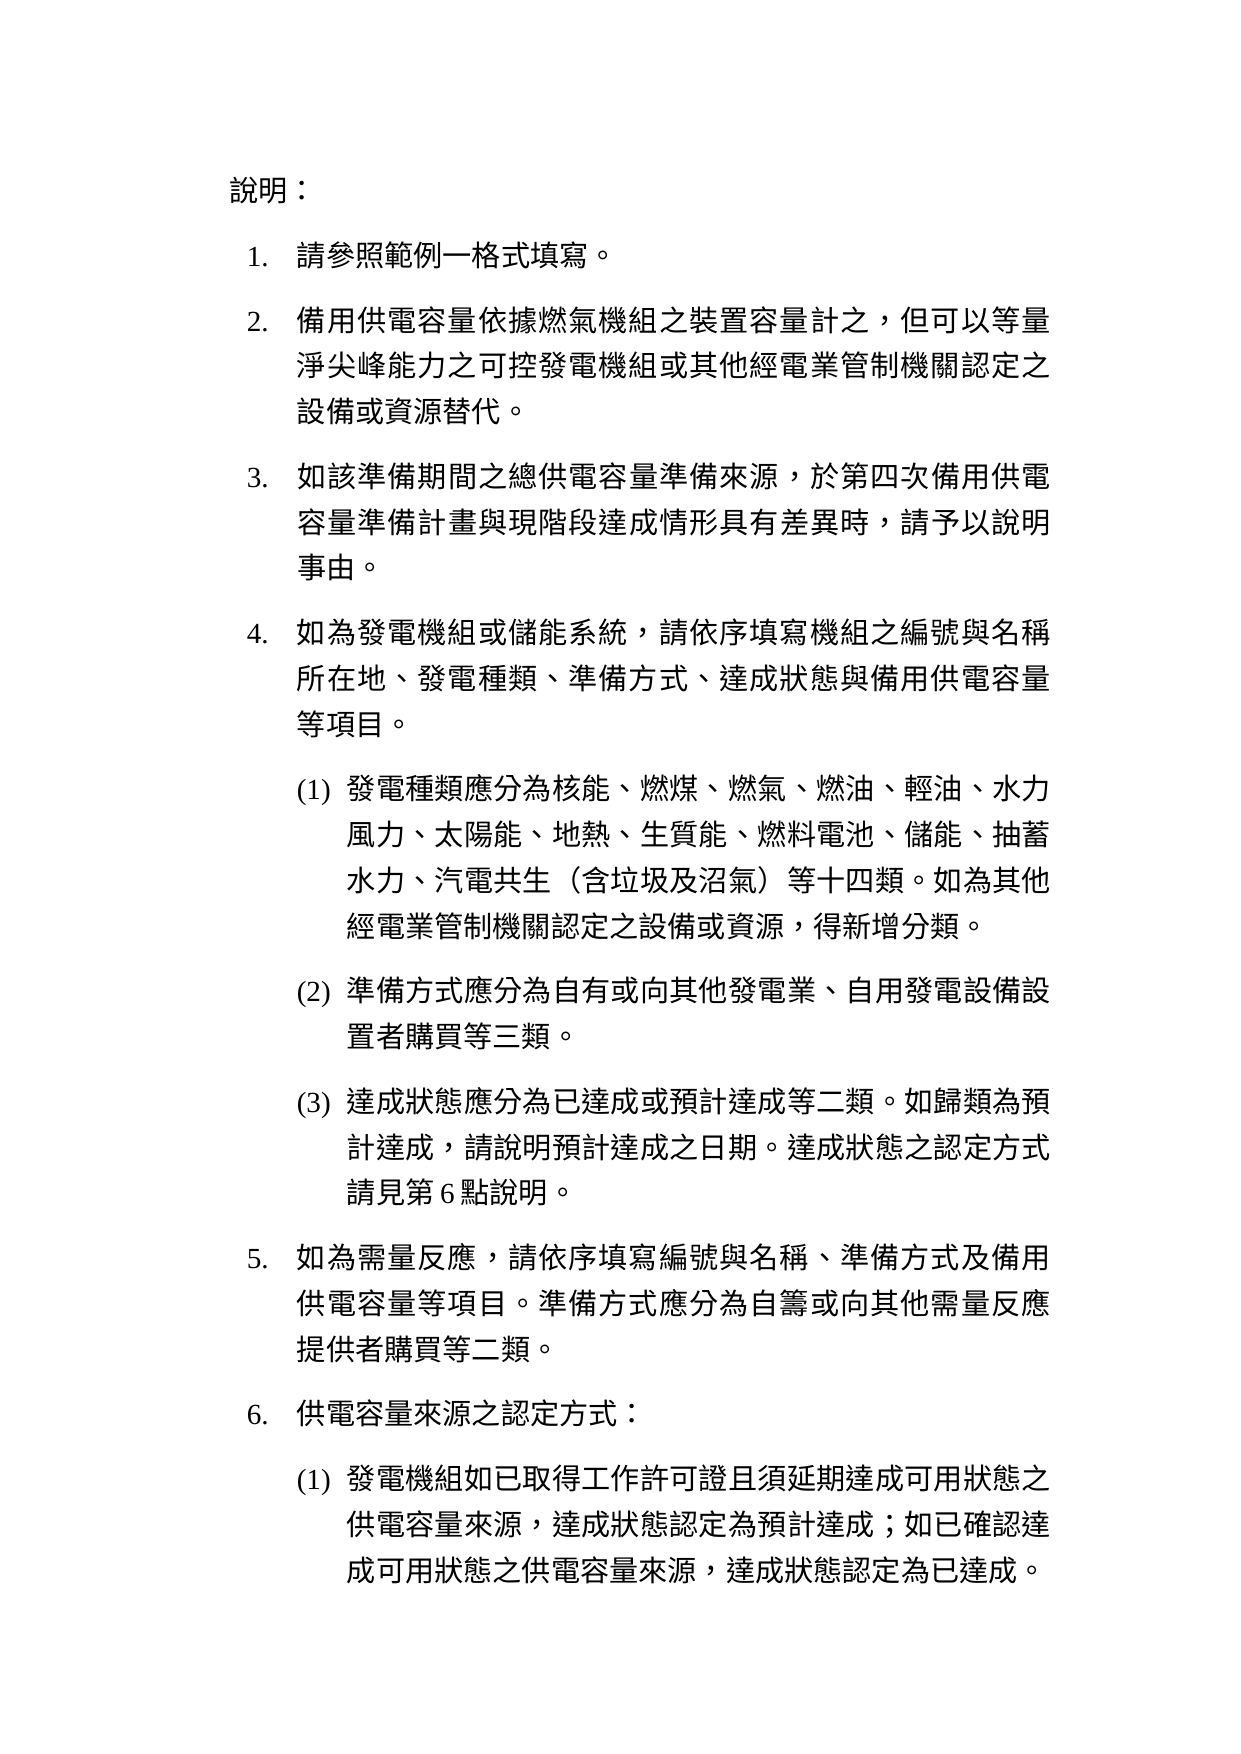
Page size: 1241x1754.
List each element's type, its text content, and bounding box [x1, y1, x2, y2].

list 如為發電機組或儲能系統，請依序填寫機組之編號與名稱、所在地、發電種類、準備方式、達成狀態與備用供電容量等項目。 [247, 606, 1053, 744]
text 說明： [229, 164, 1053, 210]
list 達成狀態應分為已達成或預計達成等二類。如歸類為預計達成，請說明預計達成之日期。達成狀態之認定方式請見第6點說明。 [297, 1075, 1053, 1212]
list 準備方式應分為自有或向其他發電業、自用發電設備設置者購買等三類。 [297, 964, 1053, 1056]
list 請參照範例一格式填寫。 [247, 229, 1053, 275]
list 發電種類應分為核能、燃煤、燃氣、燃油、輕油、水力、風力、太陽能、地熱、生質能、燃料電池、儲能、抽蓄水力、汽電共生（含垃圾及沼氣）等十四類。如為其他經電業管制機關認定之設備或資源，得新增分類。 [297, 762, 1053, 946]
list 發電機組如已取得工作許可證且須延期達成可用狀態之供電容量來源，達成狀態認定為預計達成；如已確認達成可用狀態之供電容量來源，達成狀態認定為已達成。 [297, 1452, 1053, 1589]
list 供電容量來源之認定方式： [247, 1387, 1053, 1433]
list 備用供電容量依據燃氣機組之裝置容量計之，但可以等量淨尖峰能力之可控發電機組或其他經電業管制機關認定之設備或資源替代。 [247, 294, 1053, 431]
list 如該準備期間之總供電容量準備來源，於第四次備用供電容量準備計畫與現階段達成情形具有差異時，請予以說明事由。 [247, 450, 1053, 587]
list 如為需量反應，請依序填寫編號與名稱、準備方式及備用供電容量等項目。準備方式應分為自籌或向其他需量反應提供者購買等二類。 [247, 1231, 1053, 1369]
